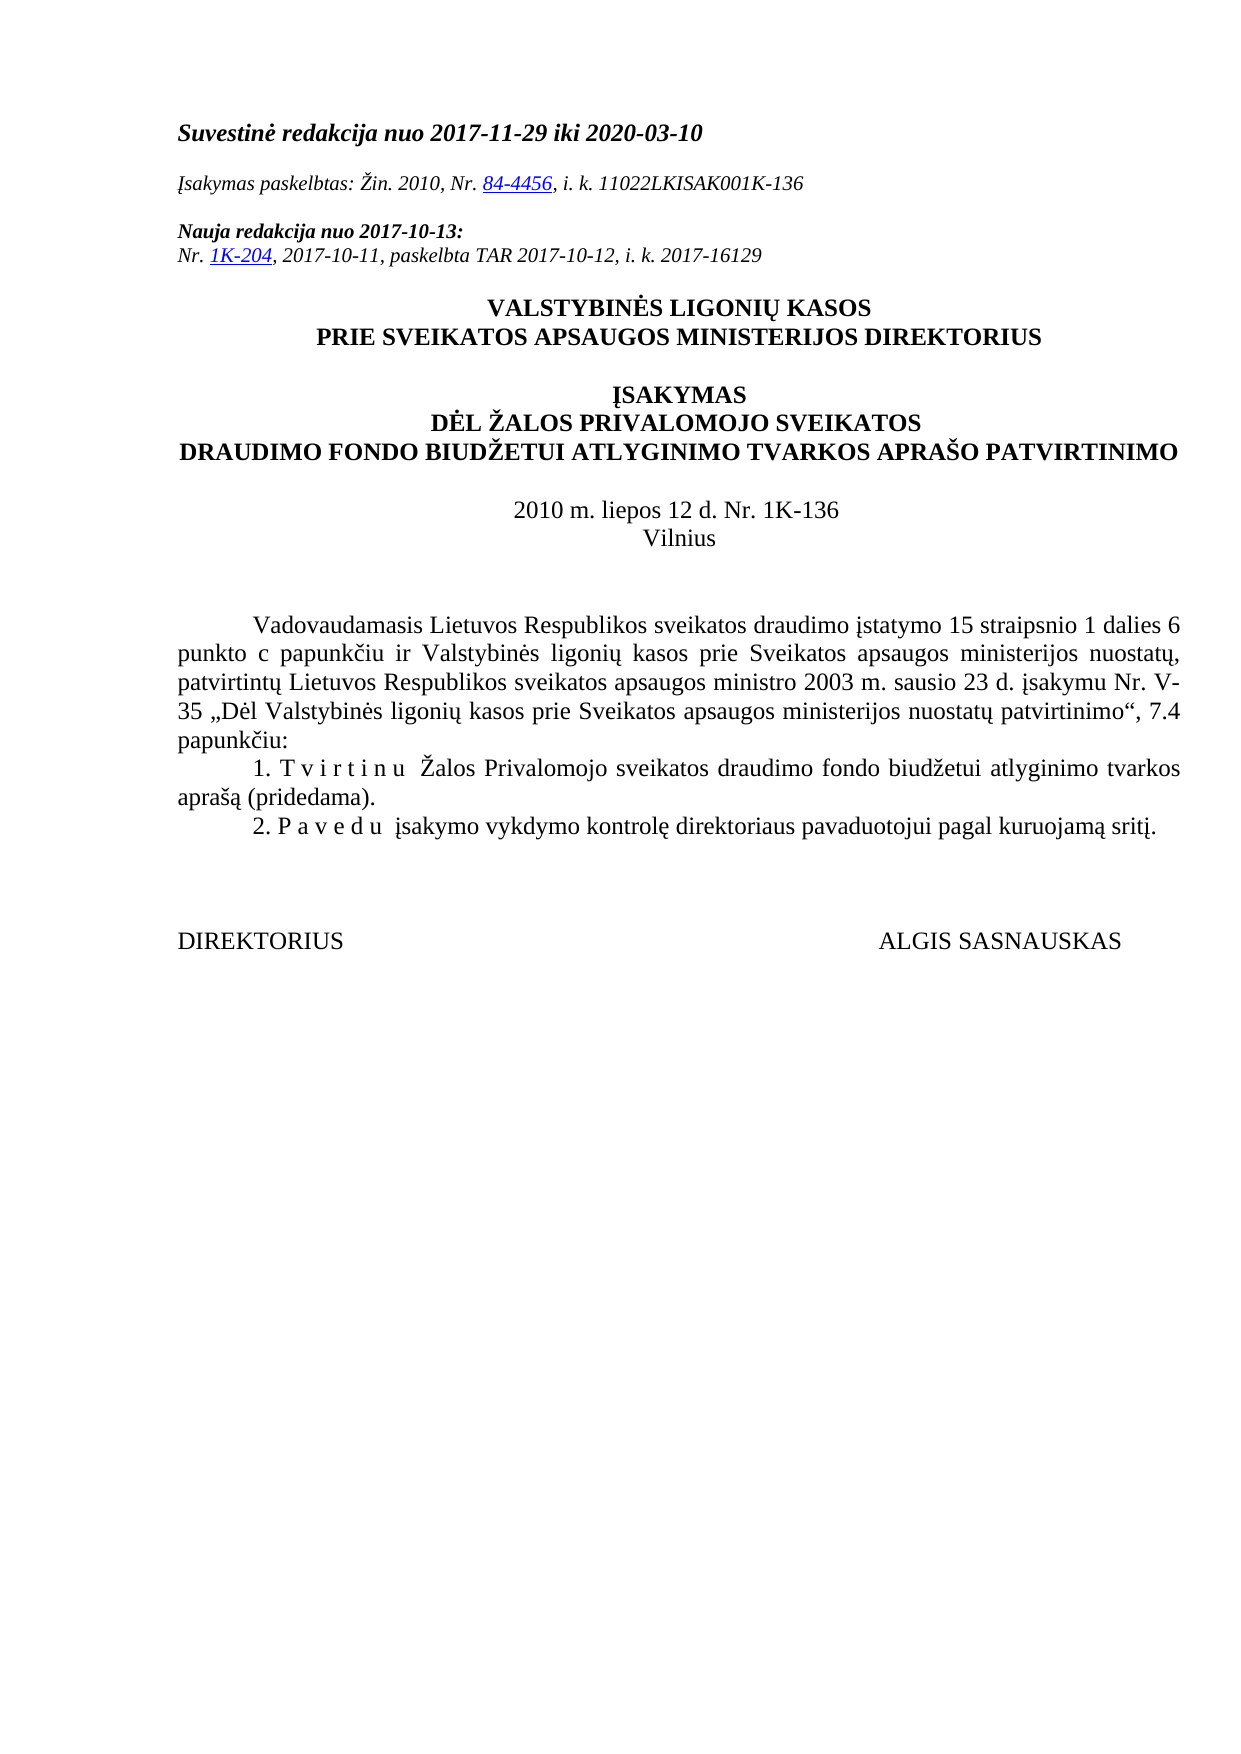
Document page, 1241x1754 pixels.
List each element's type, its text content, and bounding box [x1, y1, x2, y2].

text Įsakymas paskelbtas: Žin. 2010, Nr. 84-4456, i. k. 11022LKISAK001K-136 [177, 171, 1181, 195]
text 2010 m. liepos 12 d. Nr. 1k-136 [177, 495, 1181, 523]
text Vadovaudamasis Lietuvos Respublikos sveikatos draudimo įstatymo 15 straipsnio 1 dalies 6 punkto c papunkčiu ir Valstybinės ligonių kasos prie Sveikatos apsaugos ministerijos nuostatų, patvirtintų Lietuvos Respublikos sveikatos apsaugos ministro 2003 m. sausio 23 d. įsakymu Nr. V-35 „Dėl Valstybinės ligonių kasos prie Sveikatos apsaugos ministerijos nuostatų patvirtinimo“, 7.4 papunkčiu: [177, 610, 1181, 753]
text ĮSAKYMAS [177, 380, 1181, 408]
text 2. Pavedu įsakymo vykdymo kontrolę direktoriaus pavaduotojui pagal kuruojamą sritį. [177, 811, 1181, 840]
text Nauja redakcija nuo 2017-10-13: [177, 219, 1181, 243]
text VALSTYBINĖS LIGONIŲ KASOS [177, 293, 1181, 322]
text Nr. 1K-204, 2017-10-11, paskelbta TAR 2017-10-12, i. k. 2017-16129 [177, 243, 1181, 267]
text DRAUDIMO FONDO BIUDŽETUI ATLYGINIMO TVARKOS APRAŠO PATVIRTINIMO [177, 437, 1181, 466]
text Suvestinė redakcija nuo 2017-11-29 iki 2020-03-10 [177, 118, 1181, 147]
text Vilnius [177, 523, 1181, 552]
text Direktorius Algis Sasnauskas [177, 926, 1181, 955]
text DĖL ŽALOS PRIVALOMOJO SVEIKATOS [177, 408, 1181, 437]
text PRIE SVEIKATOS APSAUGOS MINISTERIJOS DIREKTORIUS [177, 322, 1181, 351]
text 1. Tvirtinu Žalos Privalomojo sveikatos draudimo fondo biudžetui atlyginimo tvarkos aprašą (pridedama). [177, 753, 1181, 811]
